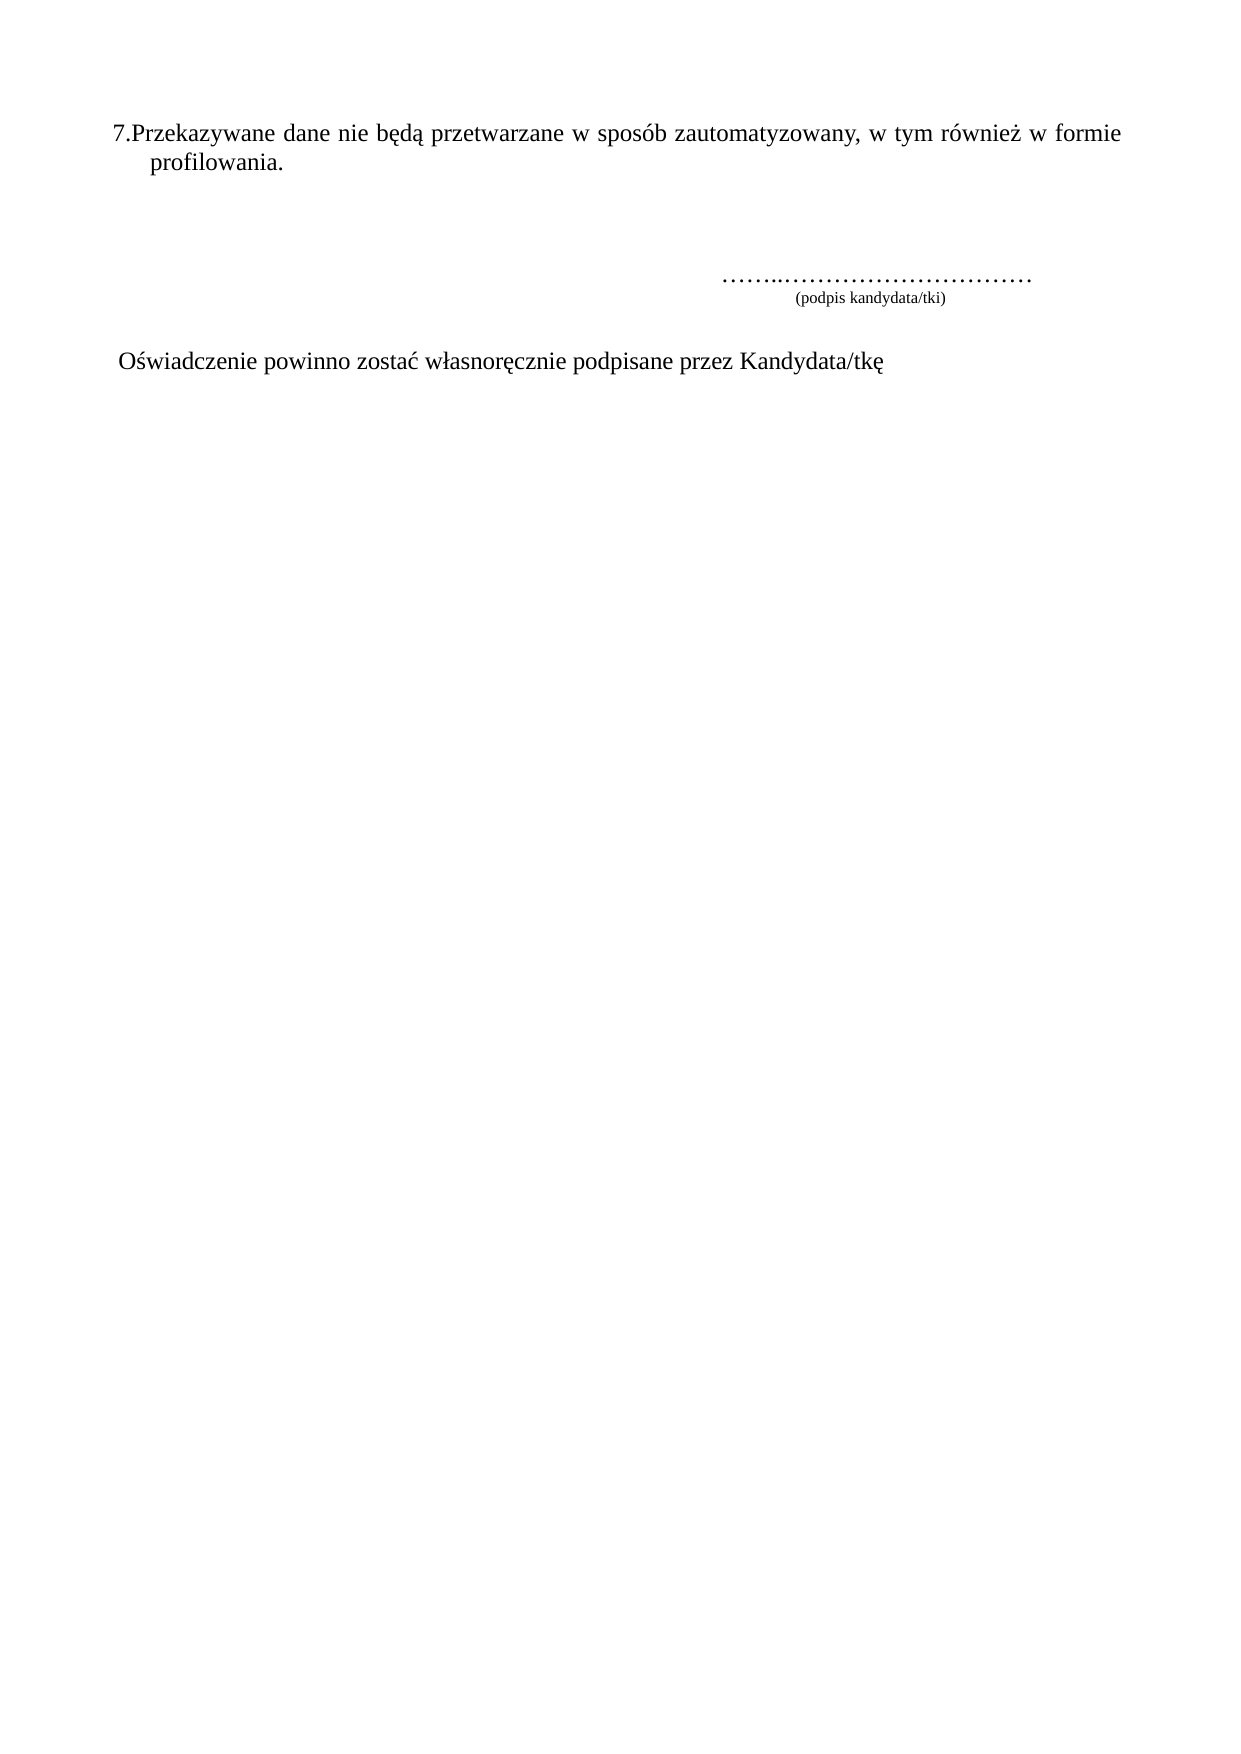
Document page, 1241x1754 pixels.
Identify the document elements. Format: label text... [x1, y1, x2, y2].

text Oświadczenie powinno zostać własnoręcznie podpisane przez Kandydata/tkę [118, 346, 1122, 374]
text ……..………………………… [708, 259, 1122, 288]
list Przekazywane dane nie będą przetwarzane w sposób zautomatyzowany, w tym również w formie profilowania. [112, 118, 1122, 176]
text (podpis kandydata/tki) [118, 288, 1122, 317]
